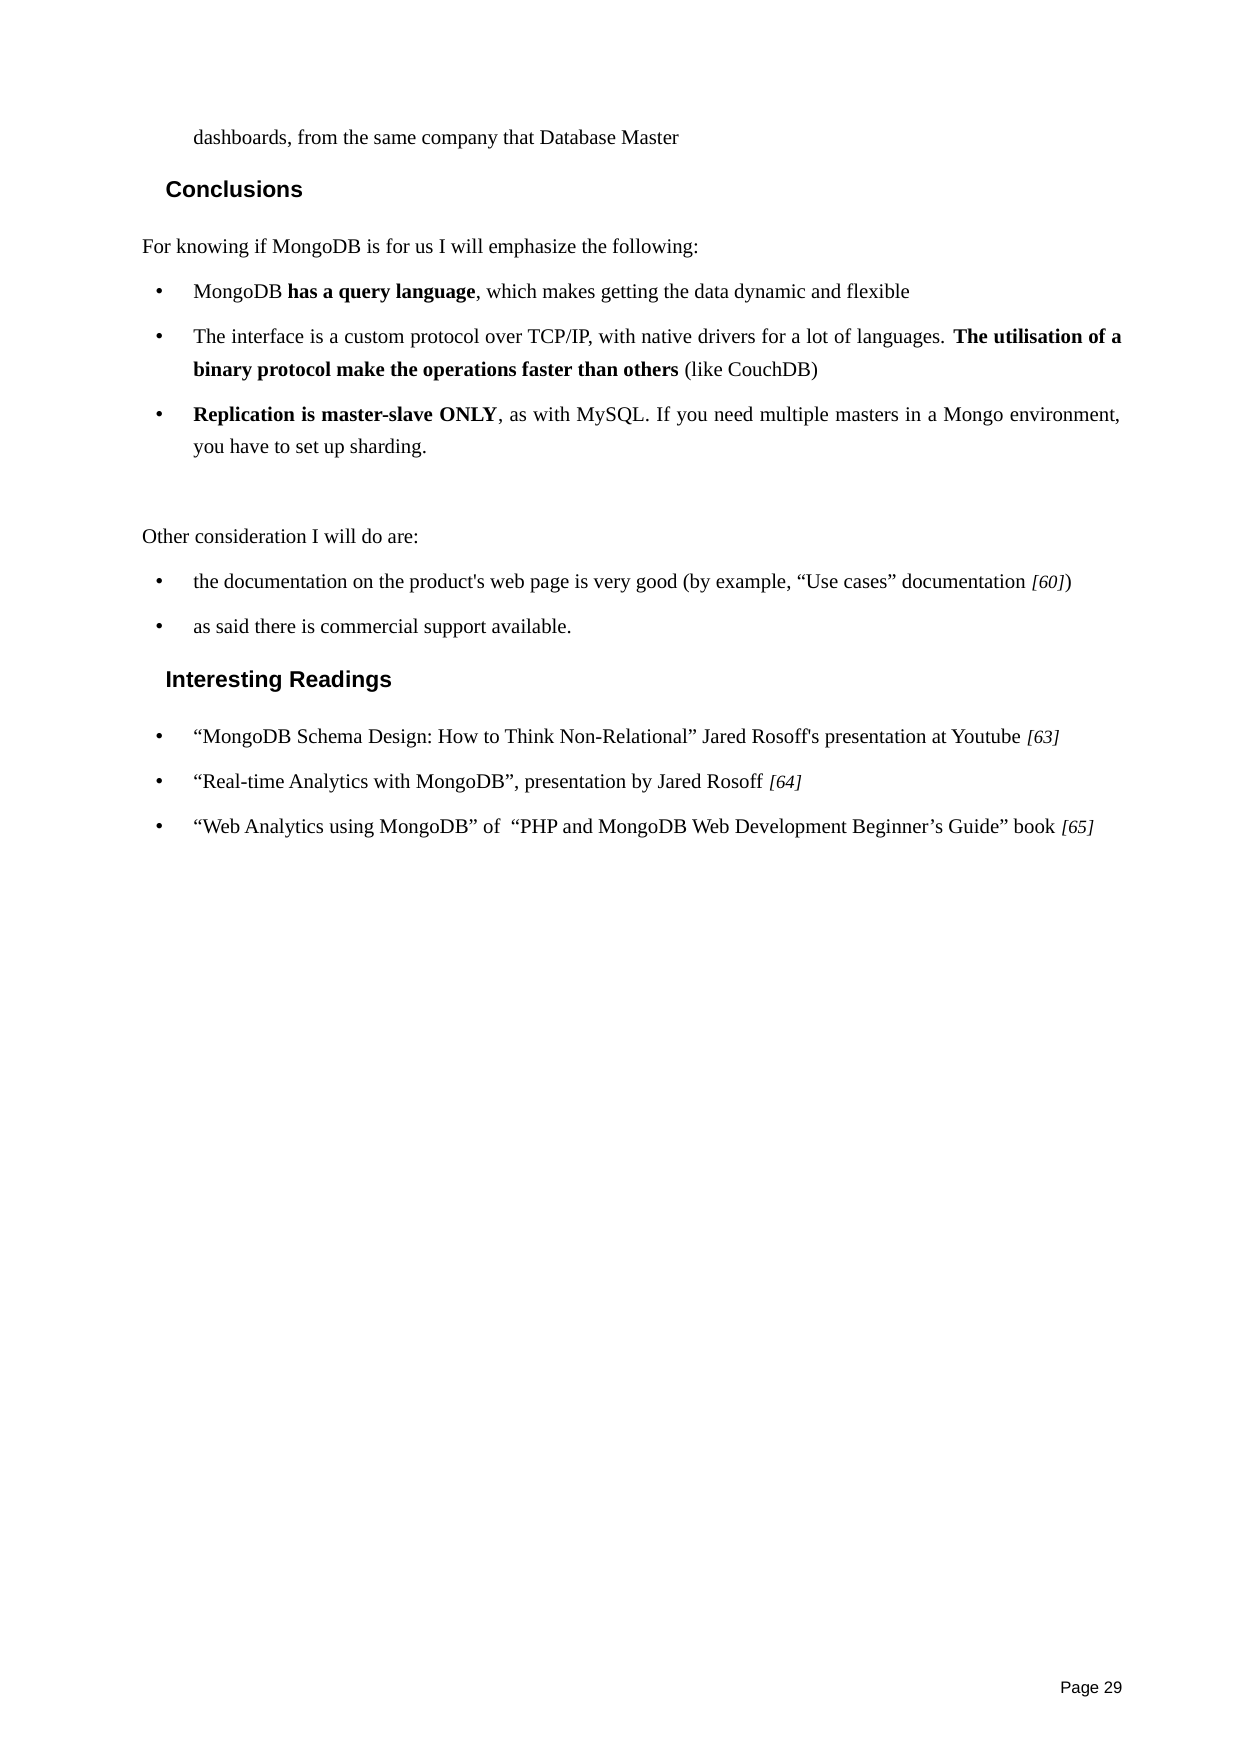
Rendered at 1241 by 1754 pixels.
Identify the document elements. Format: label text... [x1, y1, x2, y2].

list “Real-time Analytics with MongoDB”, presentation by Jared Rosoff [64] [156, 763, 1122, 795]
subtitle Conclusions [165, 176, 1122, 202]
list Replication is master-slave ONLY, as with MySQL. If you need multiple masters in a Mongo environment, you have to set up sharding. [156, 396, 1122, 461]
list the documentation on the product's web page is very good (by example, “Use cases” documentation [60]) [156, 563, 1122, 596]
list The interface is a custom protocol over TCP/IP, with native drivers for a lot of languages. The utilisation of a binary protocol make the operations faster than others (like CouchDB) [156, 318, 1122, 383]
list as said there is commercial support available. [156, 608, 1122, 641]
subtitle Interesting Readings [165, 666, 1122, 692]
list “MongoDB Schema Design: How to Think Non-Relational” Jared Rosoff's presentation at Youtube [63] [156, 718, 1122, 750]
list “Web Analytics using MongoDB” of “PHP and MongoDB Web Development Beginner’s Guide” book [65] [156, 808, 1122, 840]
text Other consideration I will do are: [118, 518, 1122, 551]
text For knowing if MongoDB is for us I will emphasize the following: [118, 228, 1122, 261]
list MongoDB has a query language, which makes getting the data dynamic and flexible [156, 273, 1122, 306]
list dashboards, from the same company that Database Master [156, 118, 1122, 151]
